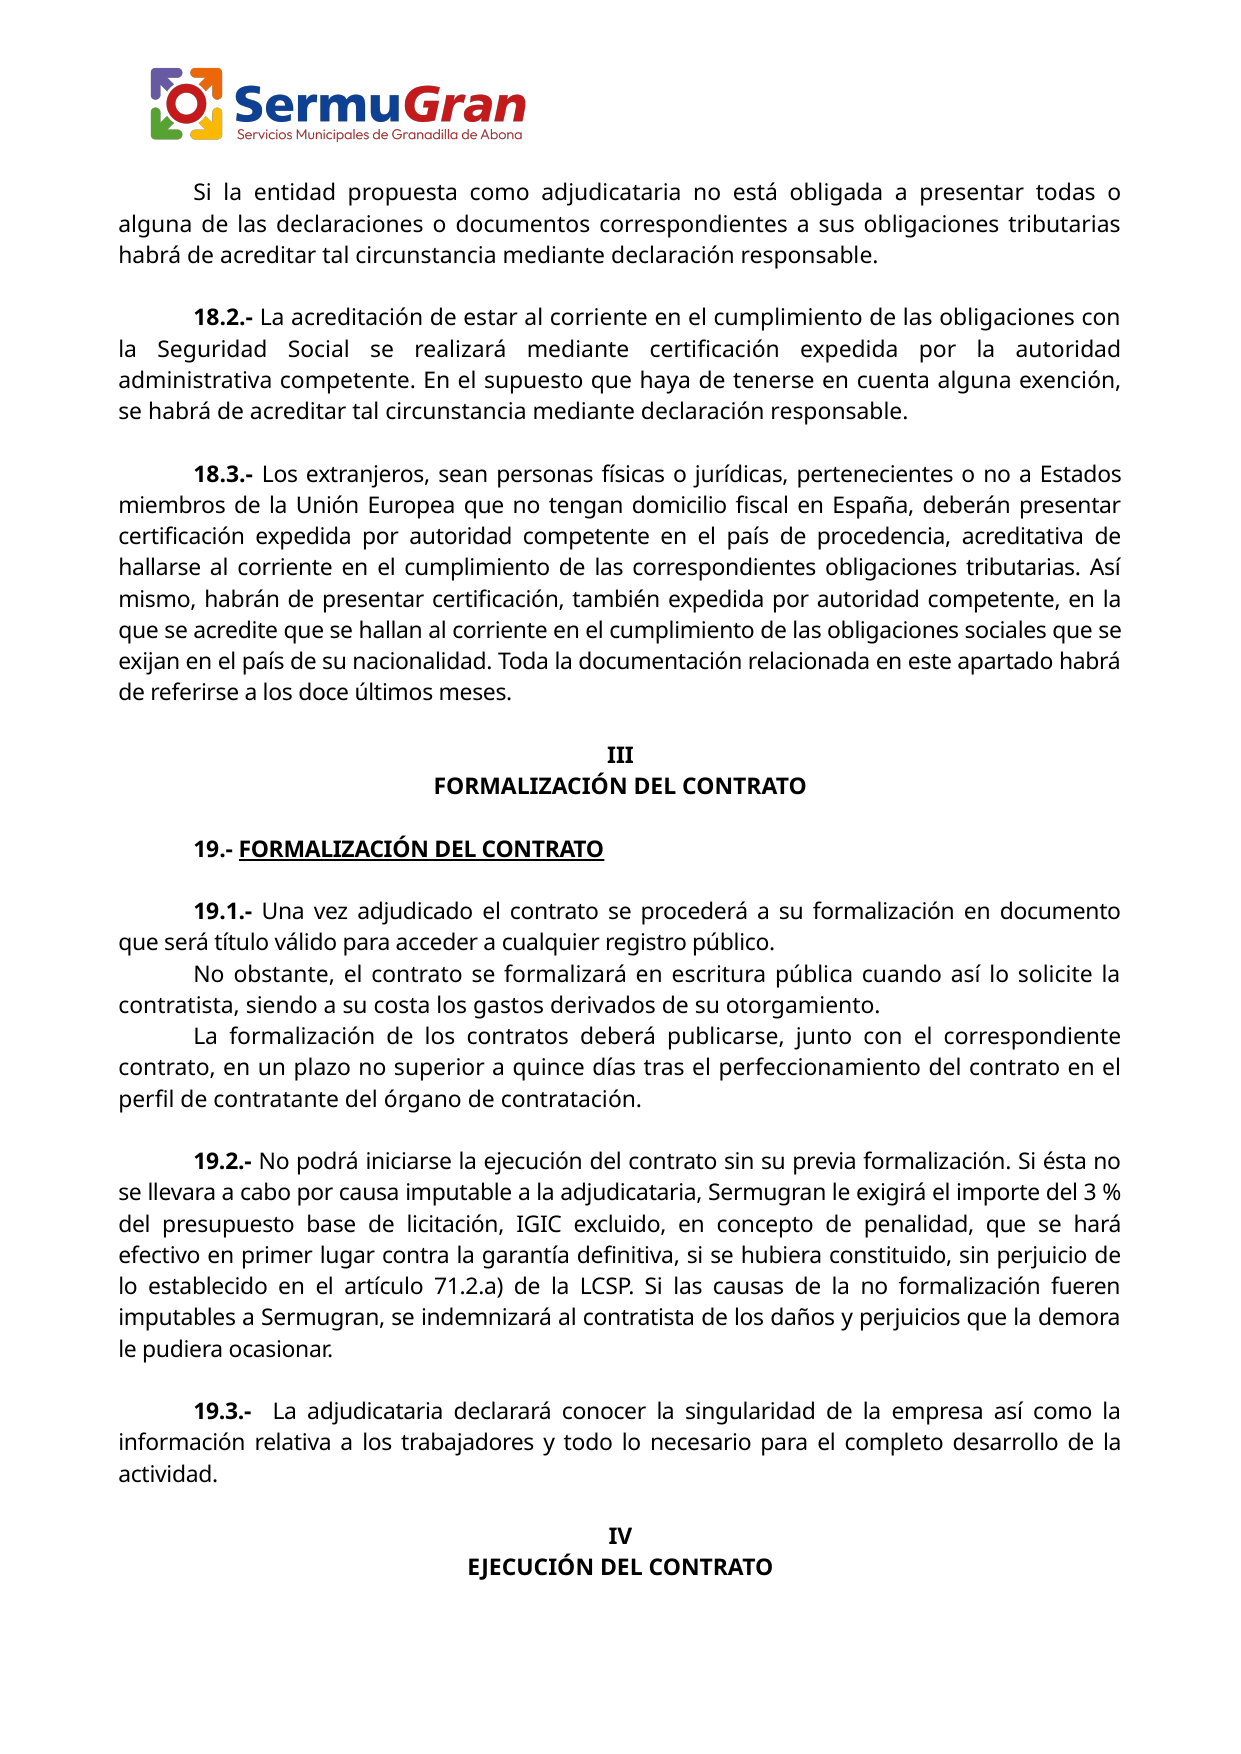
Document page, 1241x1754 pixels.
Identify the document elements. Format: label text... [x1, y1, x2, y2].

text Si la entidad propuesta como adjudicataria no está obligada a presentar todas o alguna de las declaraciones o documentos correspondientes a sus obligaciones tributarias habrá de acreditar tal circunstancia mediante declaración responsable. [118, 176, 1122, 270]
text 18.2.- La acreditación de estar al corriente en el cumplimiento de las obligaciones con la Seguridad Social se realizará mediante certificación expedida por la autoridad administrativa competente. En el supuesto que haya de tenerse en cuenta alguna exención, se habrá de acreditar tal circunstancia mediante declaración responsable. [118, 301, 1122, 426]
text 19.1.- Una vez adjudicado el contrato se procederá a su formalización en documento que será título válido para acceder a cualquier registro público. [118, 895, 1122, 958]
text 19.- FORMALIZACIÓN DEL CONTRATO [118, 833, 1122, 864]
picture [133, 83, 543, 123]
text 19.3.- La adjudicataria declarará conocer la singularidad de la empresa así como la información relativa a los trabajadores y todo lo necesario para el completo desarrollo de la actividad. [118, 1395, 1122, 1489]
text EJECUCIÓN DEL CONTRATO [118, 1551, 1122, 1583]
text III [118, 739, 1122, 770]
text No obstante, el contrato se formalizará en escritura pública cuando así lo solicite la contratista, siendo a su costa los gastos derivados de su otorgamiento. [118, 958, 1122, 1020]
text IV [118, 1520, 1122, 1551]
text FORMALIZACIÓN DEL CONTRATO [118, 770, 1122, 801]
text La formalización de los contratos deberá publicarse, junto con el correspondiente contrato, en un plazo no superior a quince días tras el perfeccionamiento del contrato en el perfil de contratante del órgano de contratación. [118, 1020, 1122, 1114]
text 19.2.- No podrá iniciarse la ejecución del contrato sin su previa formalización. Si ésta no se llevara a cabo por causa imputable a la adjudicataria, Sermugran le exigirá el importe del 3 % del presupuesto base de licitación, IGIC excluido, en concepto de penalidad, que se hará efectivo en primer lugar contra la garantía definitiva, si se hubiera constituido, sin perjuicio de lo establecido en el artículo 71.2.a) de la LCSP. Si las causas de la no formalización fueren imputables a Sermugran, se indemnizará al contratista de los daños y perjuicios que la demora le pudiera ocasionar. [118, 1145, 1122, 1364]
text 18.3.- Los extranjeros, sean personas físicas o jurídicas, pertenecientes o no a Estados miembros de la Unión Europea que no tengan domicilio fiscal en España, deberán presentar certificación expedida por autoridad competente en el país de procedencia, acreditativa de hallarse al corriente en el cumplimiento de las correspondientes obligaciones tributarias. Así mismo, habrán de presentar certificación, también expedida por autoridad competente, en la que se acredite que se hallan al corriente en el cumplimiento de las obligaciones sociales que se exijan en el país de su nacionalidad. Toda la documentación relacionada en este apartado habrá de referirse a los doce últimos meses. [118, 458, 1122, 708]
